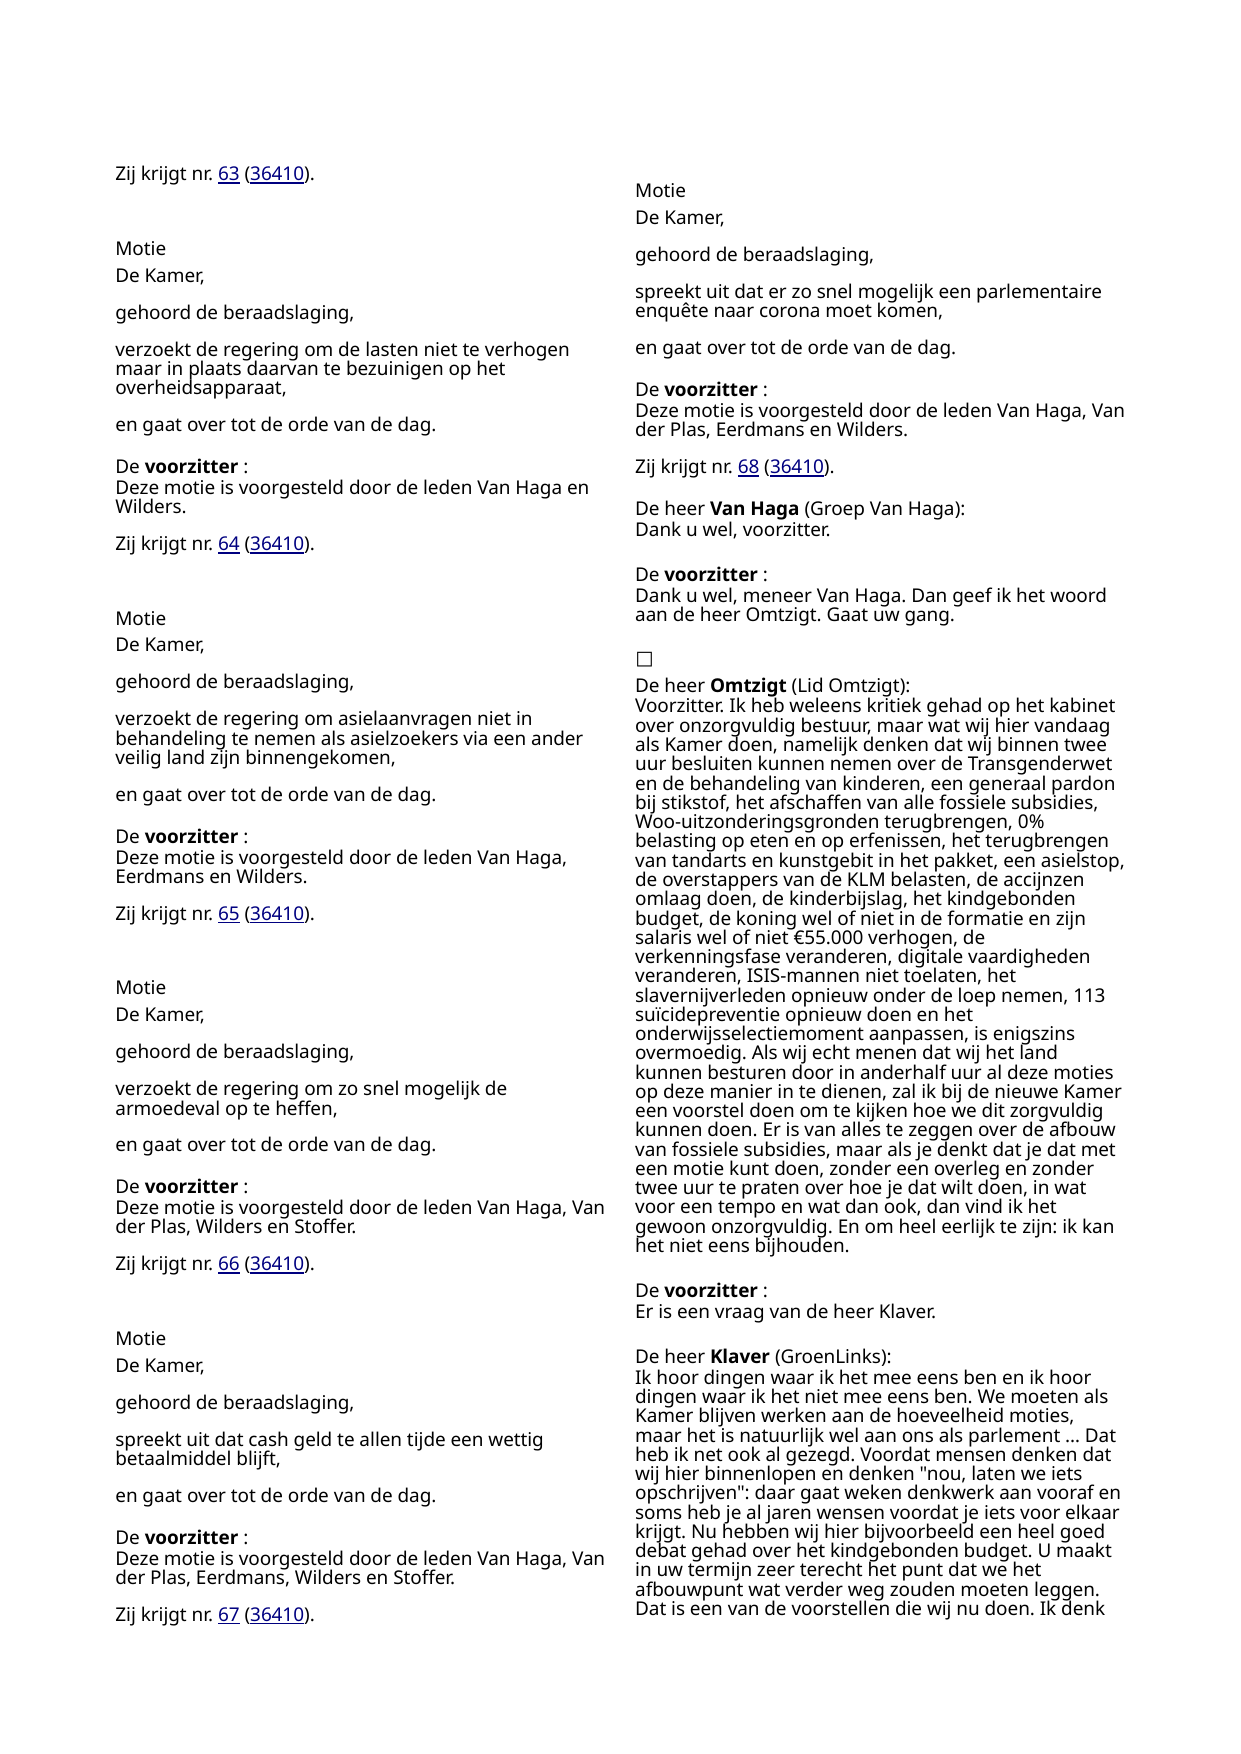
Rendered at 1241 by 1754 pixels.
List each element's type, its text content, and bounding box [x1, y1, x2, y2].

text Deze motie is voorgesteld door de leden Van Haga, Van der Plas, Eerdmans en Wilders. [635, 402, 1125, 440]
text verzoekt de regering om zo snel mogelijk de armoedeval op te heffen, [115, 1080, 605, 1119]
text De voorzitter : [635, 1277, 1125, 1303]
text en gaat over tot de orde van de dag. [115, 1487, 605, 1506]
text Motie [115, 974, 605, 1000]
text Deze motie is voorgesteld door de leden Van Haga en Wilders. [115, 479, 605, 517]
text Motie [115, 605, 605, 631]
text De Kamer, [115, 267, 605, 286]
text gehoord de beraadslaging, [635, 246, 1125, 265]
text Motie [115, 235, 605, 261]
text Ik hoor dingen waar ik het mee eens ben en ik hoor dingen waar ik het niet mee eens ben. We moeten als Kamer blijven werken aan de hoeveelheid moties, maar het is natuurlijk wel aan ons als parlement … Dat heb ik net ook al gezegd. Voordat mensen denken dat wij hier binnenlopen en denken "nou, laten we iets opschrijven": daar gaat weken denkwerk aan vooraf en soms heb je al jaren wensen voordat je iets voor elkaar krijgt. Nu hebben wij hier bijvoorbeeld een heel goed debat gehad over het kindgebonden budget. U maakt in uw termijn zeer terecht het punt dat we het afbouwpunt wat verder weg zouden moeten leggen. Dat is een van de voorstellen die wij nu doen. Ik denk [635, 1369, 1125, 1619]
text Dank u wel, meneer Van Haga. Dan geef ik het woord aan de heer Omtzigt. Gaat uw gang. [635, 587, 1125, 625]
text Zij krijgt nr. 66 (36410). [115, 1255, 605, 1275]
text spreekt uit dat er zo snel mogelijk een parlementaire enquête naar corona moet komen, [635, 283, 1125, 321]
text De voorzitter : [115, 823, 605, 849]
text en gaat over tot de orde van de dag. [635, 339, 1125, 358]
text De Kamer, [635, 209, 1125, 228]
text en gaat over tot de orde van de dag. [115, 416, 605, 435]
text Voorzitter. Ik heb weleens kritiek gehad op het kabinet over onzorgvuldig bestuur, maar wat wij hier vandaag als Kamer doen, namelijk denken dat wij binnen twee uur besluiten kunnen nemen over de Transgenderwet en de behandeling van kinderen, een generaal pardon bij stikstof, het afschaffen van alle fossiele subsidies, Woo-uitzonderingsgronden terugbrengen, 0% belasting op eten en op erfenissen, het terugbrengen van tandarts en kunstgebit in het pakket, een asielstop, de overstappers van de KLM belasten, de accijnzen omlaag doen, de kinderbijslag, het kindgebonden budget, de koning wel of niet in de formatie en zijn salaris wel of niet €55.000 verhogen, de verkenningsfase veranderen, digitale vaardigheden veranderen, ISIS-mannen niet toelaten, het slavernijverleden opnieuw onder de loep nemen, 113 suïcidepreventie opnieuw doen en het onderwijsselectiemoment aanpassen, is enigszins overmoedig. Als wij echt menen dat wij het land kunnen besturen door in anderhalf uur al deze moties op deze manier in te dienen, zal ik bij de nieuwe Kamer een voorstel doen om te kijken hoe we dit zorgvuldig kunnen doen. Er is van alles te zeggen over de afbouw van fossiele subsidies, maar als je denkt dat je dat met een motie kunt doen, zonder een overleg en zonder twee uur te praten over hoe je dat wilt doen, in wat voor een tempo en wat dan ook, dan vind ik het gewoon onzorgvuldig. En om heel eerlijk te zijn: ik kan het niet eens bijhouden. [635, 697, 1125, 1256]
text Zij krijgt nr. 67 (36410). [115, 1606, 605, 1625]
text gehoord de beraadslaging, [115, 673, 605, 693]
text gehoord de beraadslaging, [115, 304, 605, 323]
text De voorzitter : [635, 561, 1125, 587]
text Deze motie is voorgesteld door de leden Van Haga, Van der Plas, Eerdmans, Wilders en Stoffer. [115, 1550, 605, 1588]
text spreekt uit dat cash geld te allen tijde een wettig betaalmiddel blijft, [115, 1431, 605, 1469]
text verzoekt de regering om asielaanvragen niet in behandeling te nemen als asielzoekers via een ander veilig land zijn binnengekomen, [115, 710, 605, 768]
text verzoekt de regering om de lasten niet te verhogen maar in plaats daarvan te bezuinigen op het overheidsapparaat, [115, 341, 605, 398]
text De Kamer, [115, 1357, 605, 1376]
text gehoord de beraadslaging, [115, 1394, 605, 1413]
text Deze motie is voorgesteld door de leden Van Haga, Eerdmans en Wilders. [115, 849, 605, 887]
text gehoord de beraadslaging, [115, 1043, 605, 1062]
text De heer Omtzigt (Lid Omtzigt): [635, 672, 1125, 697]
text De voorzitter : [635, 376, 1125, 402]
text De Kamer, [115, 636, 605, 656]
text De voorzitter : [115, 453, 605, 479]
text Zij krijgt nr. 68 (36410). [635, 458, 1125, 477]
text en gaat over tot de orde van de dag. [115, 1136, 605, 1156]
text De voorzitter : [115, 1173, 605, 1199]
text Zij krijgt nr. 65 (36410). [115, 905, 605, 924]
text De Kamer, [115, 1006, 605, 1026]
text ⬜ [635, 646, 1125, 672]
text De heer Klaver (GroenLinks): [635, 1343, 1125, 1369]
text De voorzitter : [115, 1524, 605, 1550]
text Deze motie is voorgesteld door de leden Van Haga, Van der Plas, Wilders en Stoffer. [115, 1199, 605, 1238]
text Er is een vraag van de heer Klaver. [635, 1303, 1125, 1322]
text Zij krijgt nr. 63 (36410). [115, 165, 605, 184]
text Motie [115, 1325, 605, 1351]
text en gaat over tot de orde van de dag. [115, 786, 605, 805]
text Dank u wel, voorzitter. [635, 521, 1125, 540]
text Zij krijgt nr. 64 (36410). [115, 535, 605, 554]
text Motie [635, 177, 1125, 203]
text De heer Van Haga (Groep Van Haga): [635, 495, 1125, 521]
